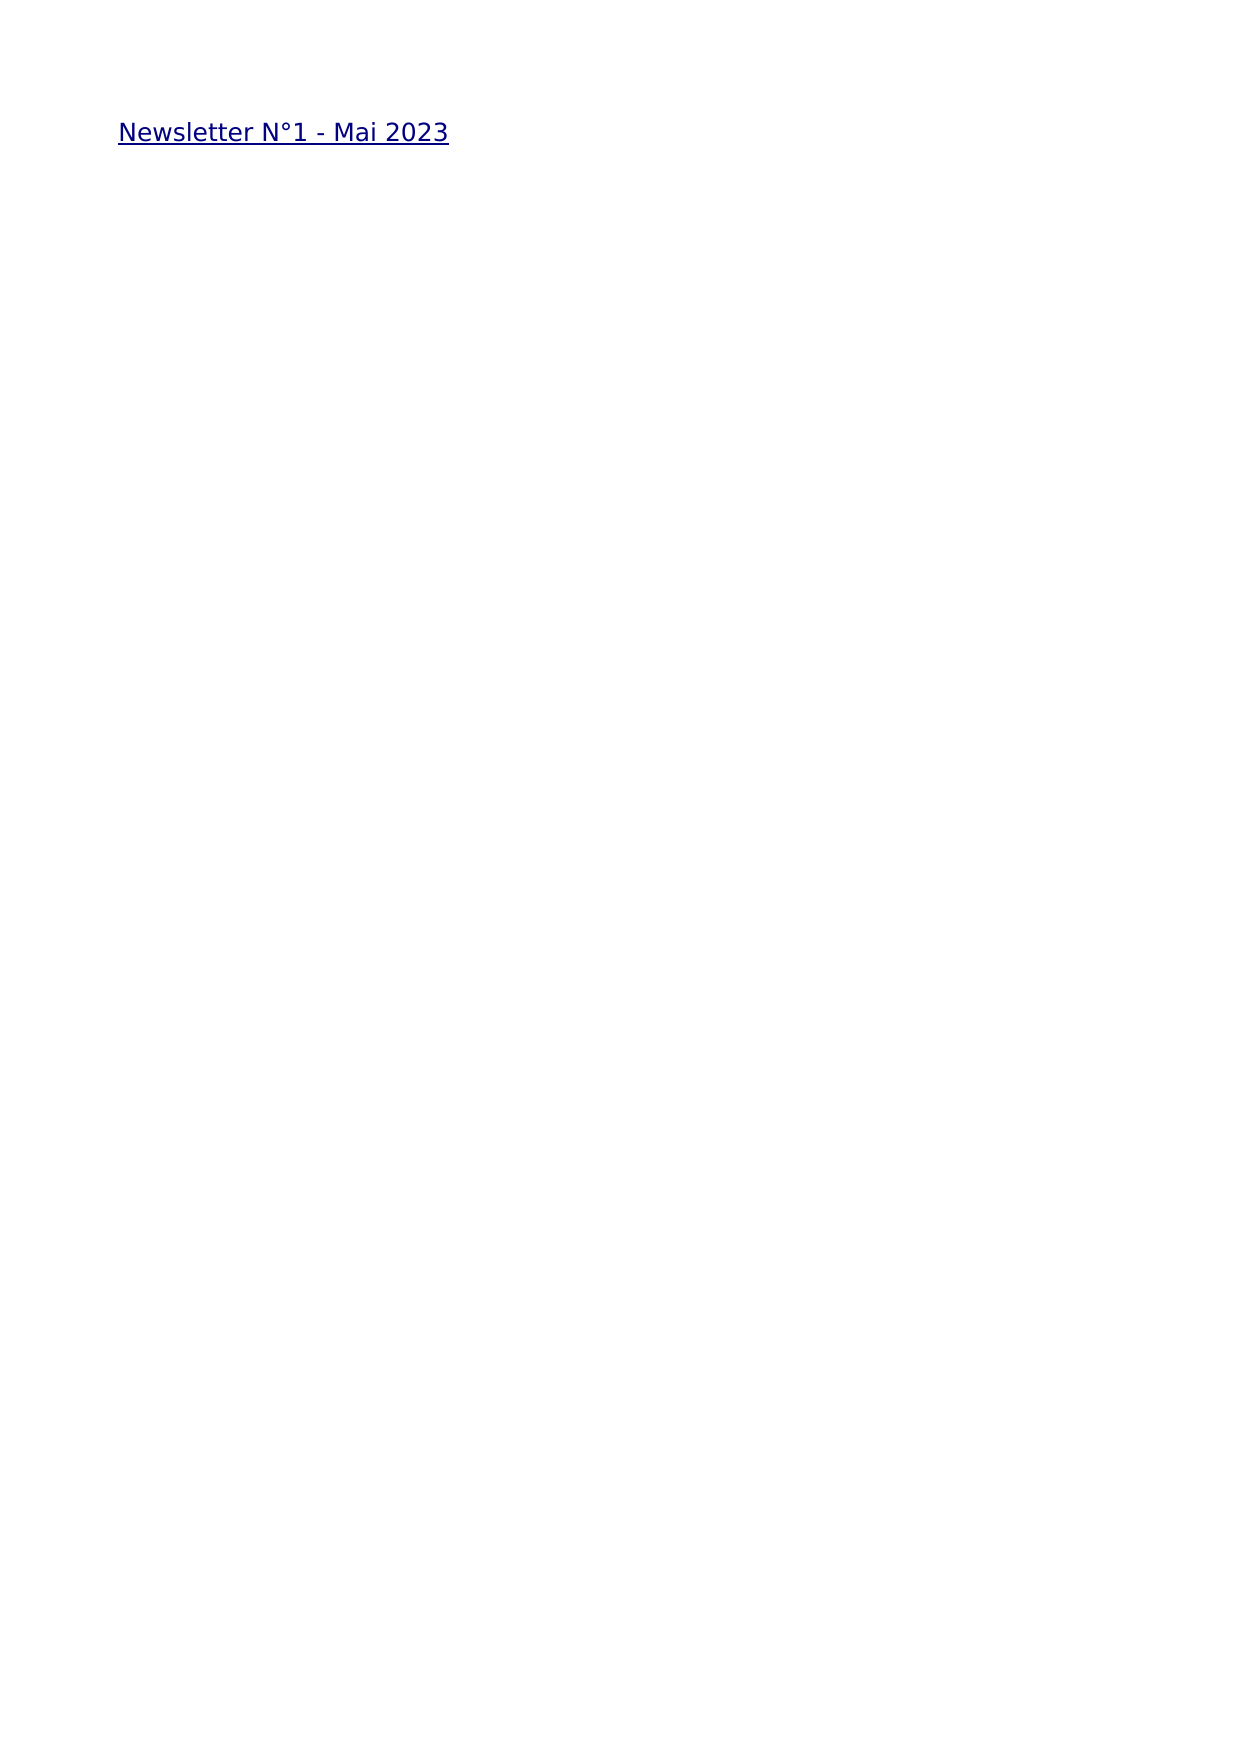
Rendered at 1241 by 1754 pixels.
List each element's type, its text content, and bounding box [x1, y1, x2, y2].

text Newsletter N°1 - Mai 2023 [118, 118, 1122, 147]
